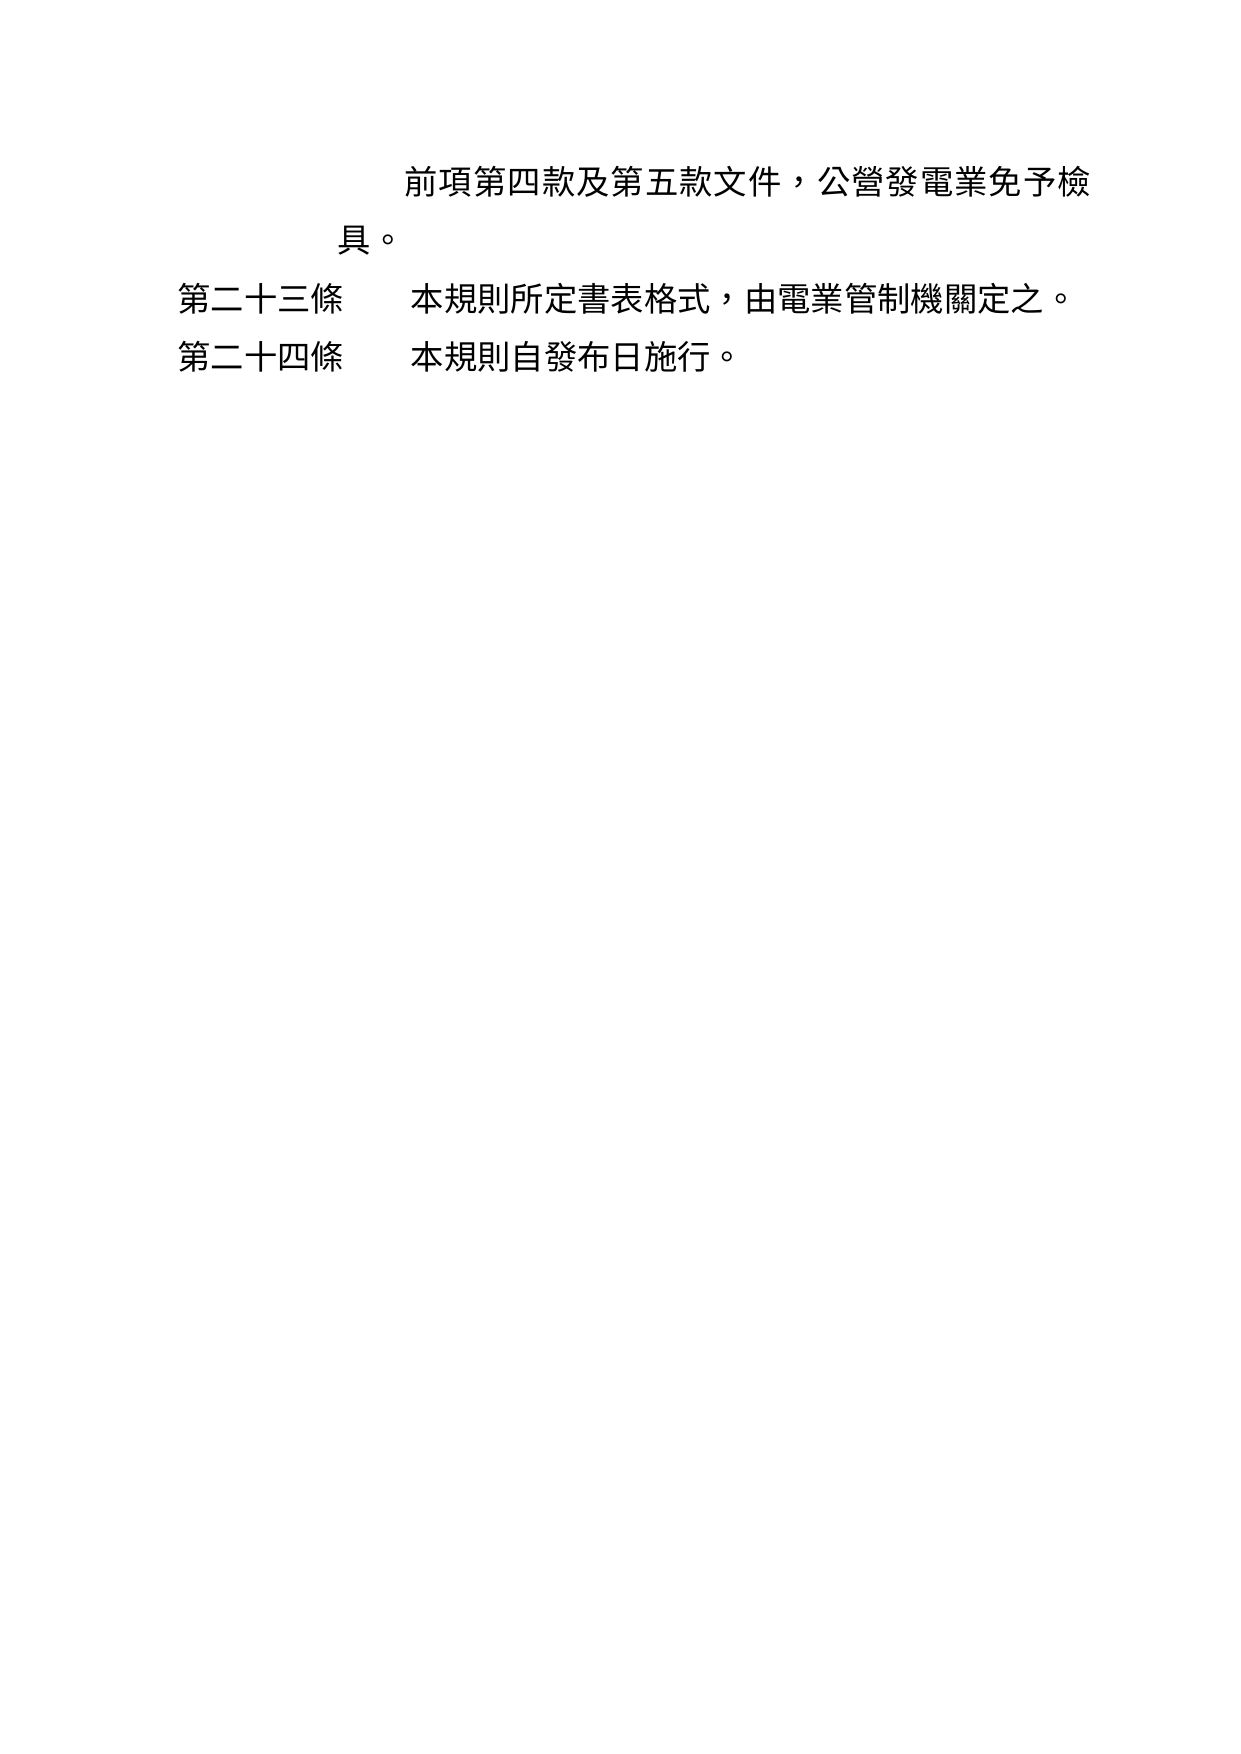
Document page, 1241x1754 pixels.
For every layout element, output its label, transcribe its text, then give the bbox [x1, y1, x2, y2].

text 前項第四款及第五款文件，公營發電業免予檢具。 [338, 148, 1092, 264]
text 第二十四條 本規則自發布日施行。 [177, 323, 1092, 381]
text 第二十三條 本規則所定書表格式，由電業管制機關定之。 [177, 264, 1092, 323]
